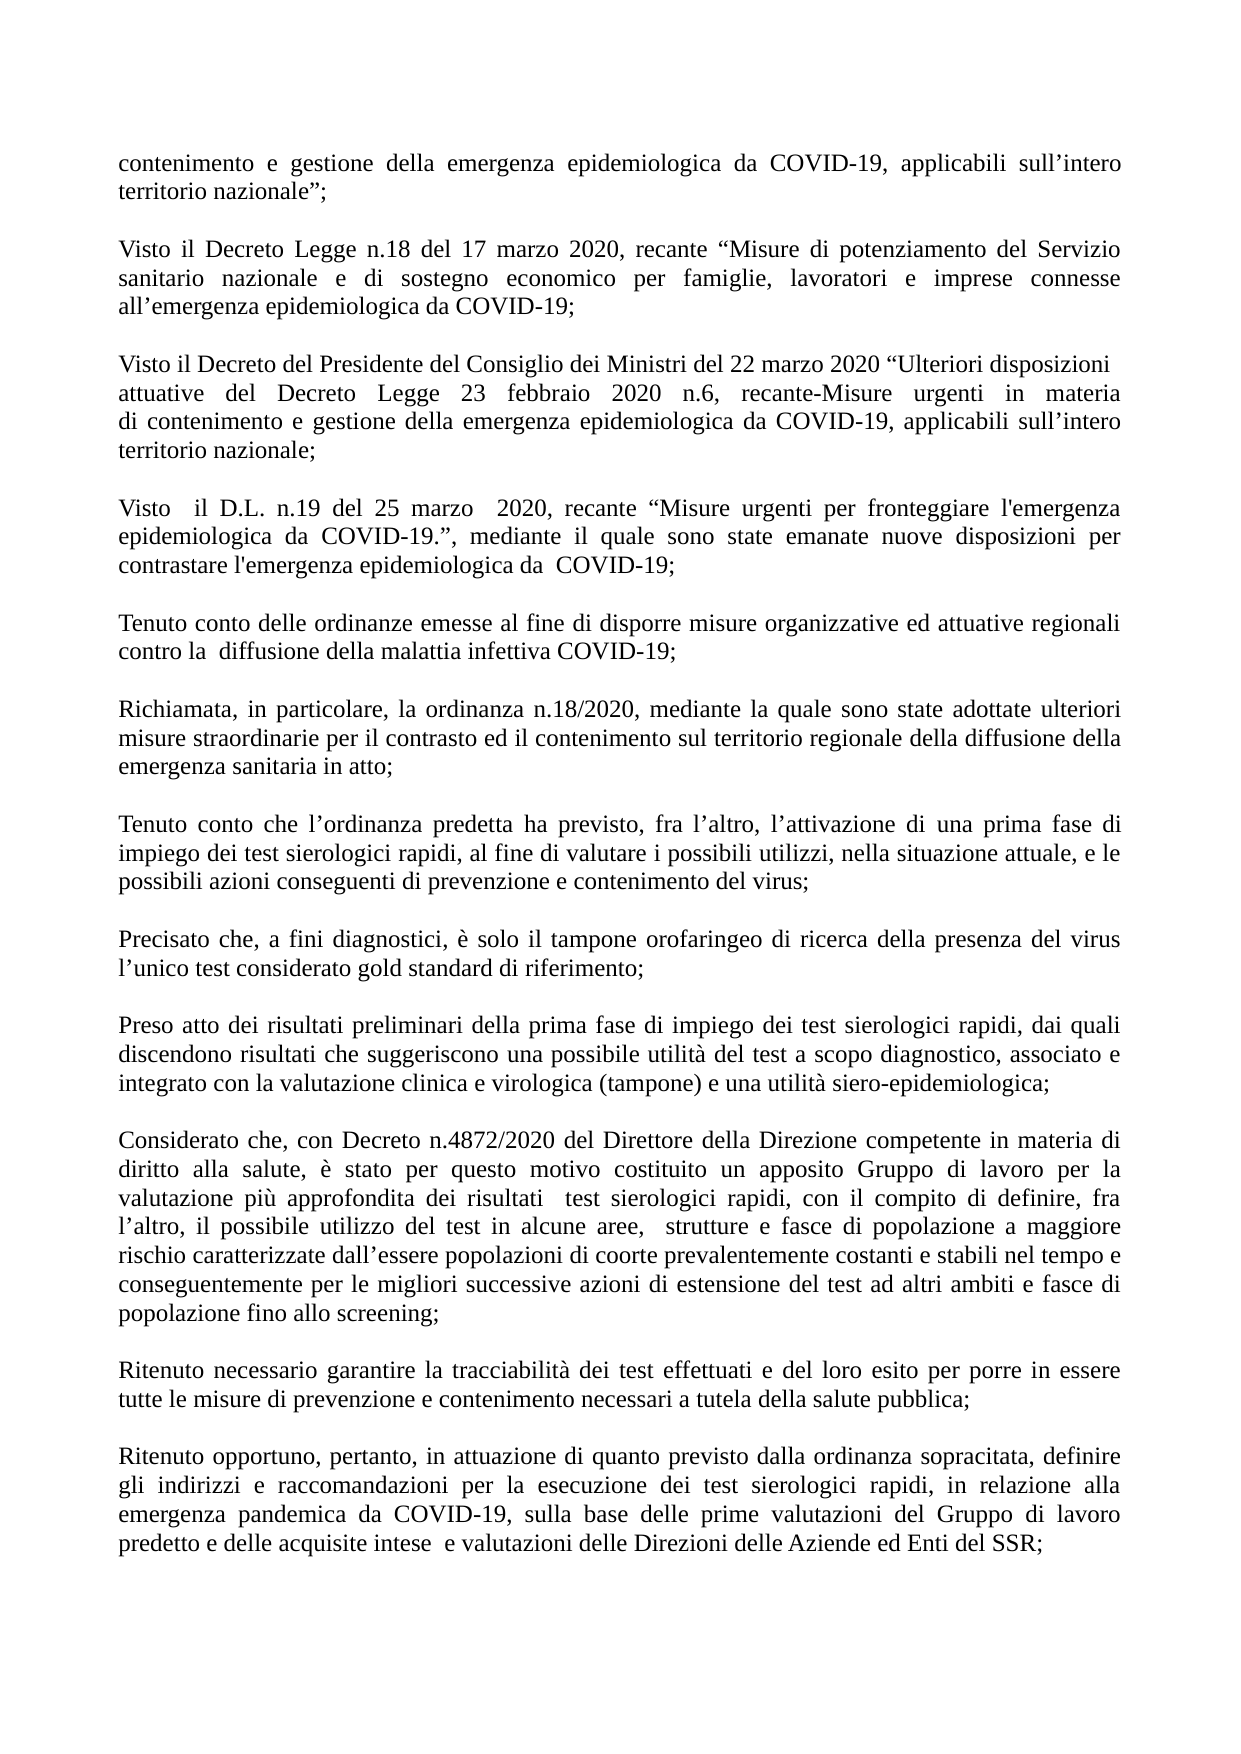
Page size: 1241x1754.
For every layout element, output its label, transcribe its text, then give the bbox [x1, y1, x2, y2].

text contenimento e gestione della emergenza epidemiologica da COVID-19, applicabili sull’intero territorio nazionale”; [118, 148, 1122, 205]
text Tenuto conto che l’ordinanza predetta ha previsto, fra l’altro, l’attivazione di una prima fase di impiego dei test sierologici rapidi, al fine di valutare i possibili utilizzi, nella situazione attuale, e le possibili azioni conseguenti di prevenzione e contenimento del virus; [118, 809, 1122, 895]
text Preso atto dei risultati preliminari della prima fase di impiego dei test sierologici rapidi, dai quali discendono risultati che suggeriscono una possibile utilità del test a scopo diagnostico, associato e integrato con la valutazione clinica e virologica (tampone) e una utilità siero-epidemiologica; [118, 1010, 1122, 1096]
text Visto il D.L. n.19 del 25 marzo 2020, recante “Misure urgenti per fronteggiare l'emergenza epidemiologica da COVID-19.”, mediante il quale sono state emanate nuove disposizioni per contrastare l'emergenza epidemiologica da COVID-19; [118, 493, 1122, 579]
text Richiamata, in particolare, la ordinanza n.18/2020, mediante la quale sono state adottate ulteriori misure straordinarie per il contrasto ed il contenimento sul territorio regionale della diffusione della emergenza sanitaria in atto; [118, 694, 1122, 780]
text Tenuto conto delle ordinanze emesse al fine di disporre misure organizzative ed attuative regionali contro la diffusione della malattia infettiva COVID-19; [118, 608, 1122, 665]
text Ritenuto necessario garantire la tracciabilità dei test effettuati e del loro esito per porre in essere tutte le misure di prevenzione e contenimento necessari a tutela della salute pubblica; [118, 1355, 1122, 1413]
text attuative del Decreto Legge 23 febbraio 2020 n.6, recante-Misure urgenti in materia di contenimento e gestione della emergenza epidemiologica da COVID-19, applicabili sull’intero territorio nazionale; [118, 378, 1122, 464]
text Precisato che, a fini diagnostici, è solo il tampone orofaringeo di ricerca della presenza del virus l’unico test considerato gold standard di riferimento; [118, 924, 1122, 981]
text Visto il Decreto del Presidente del Consiglio dei Ministri del 22 marzo 2020 “Ulteriori disposizioni [118, 349, 1122, 378]
text Ritenuto opportuno, pertanto, in attuazione di quanto previsto dalla ordinanza sopracitata, definire gli indirizzi e raccomandazioni per la esecuzione dei test sierologici rapidi, in relazione alla emergenza pandemica da COVID-19, sulla base delle prime valutazioni del Gruppo di lavoro predetto e delle acquisite intese e valutazioni delle Direzioni delle Aziende ed Enti del SSR; [118, 1441, 1122, 1556]
text Visto il Decreto Legge n.18 del 17 marzo 2020, recante “Misure di potenziamento del Servizio sanitario nazionale e di sostegno economico per famiglie, lavoratori e imprese connesse all’emergenza epidemiologica da COVID-19; [118, 234, 1122, 320]
text Considerato che, con Decreto n.4872/2020 del Direttore della Direzione competente in materia di diritto alla salute, è stato per questo motivo costituito un apposito Gruppo di lavoro per la valutazione più approfondita dei risultati test sierologici rapidi, con il compito di definire, fra l’altro, il possibile utilizzo del test in alcune aree, strutture e fasce di popolazione a maggiore rischio caratterizzate dall’essere popolazioni di coorte prevalentemente costanti e stabili nel tempo e conseguentemente per le migliori successive azioni di estensione del test ad altri ambiti e fasce di popolazione fino allo screening; [118, 1125, 1122, 1326]
